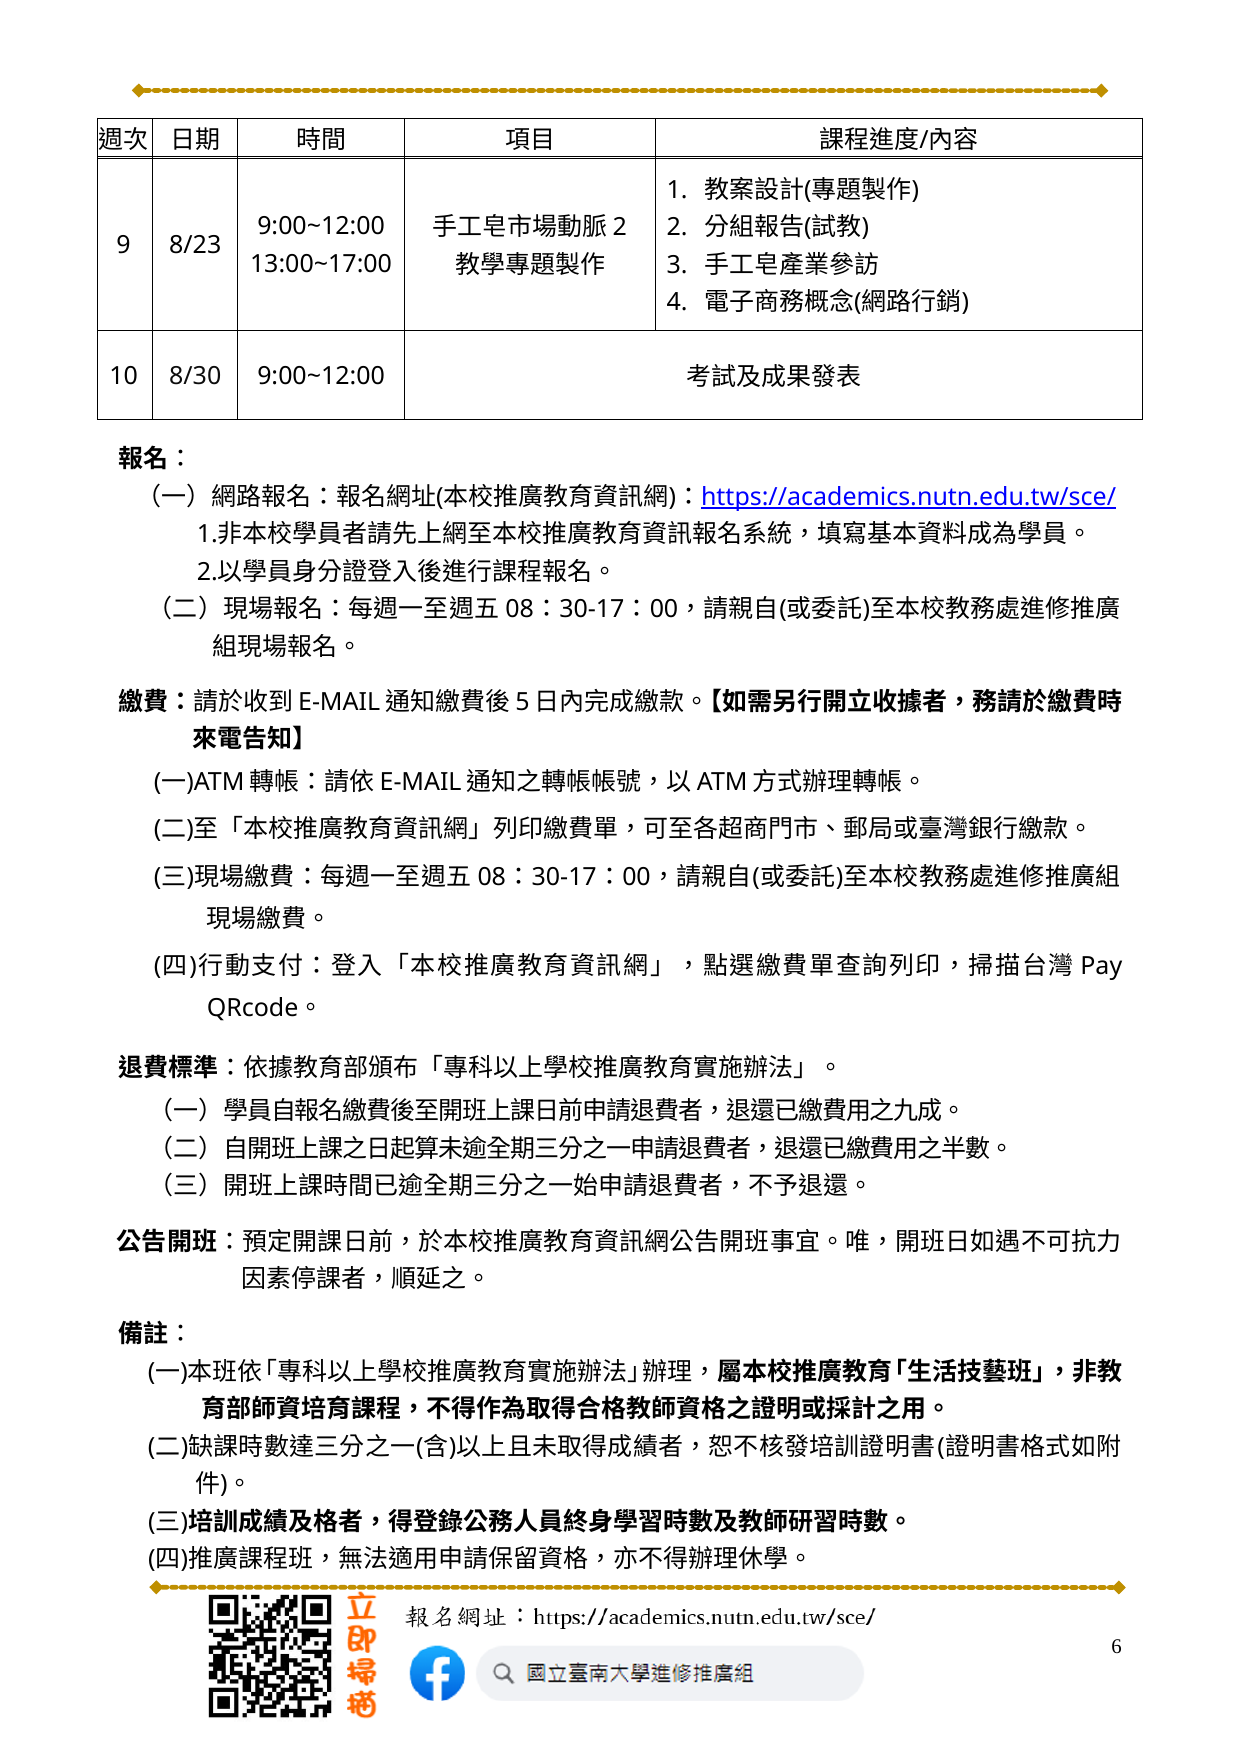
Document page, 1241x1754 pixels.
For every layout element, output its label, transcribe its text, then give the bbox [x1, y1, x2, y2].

text 2.以學員身分證登入後進行課程報名。 [197, 550, 1175, 588]
table_header 項目 [405, 119, 655, 156]
picture [388, 1590, 896, 1709]
text （二）自開班上課之日起算未逾全期三分之一申請退費者，退還已繳費用之半數。 [148, 1128, 1122, 1165]
text （三）開班上課時間已逾全期三分之一始申請退費者，不予退還。 [148, 1165, 1122, 1203]
table_cell 手工皂市場動脈2 教學專題製作 [405, 159, 655, 330]
table_header 日期 [153, 119, 237, 156]
text (三)培訓成績及格者，得登錄公務人員終身學習時數及教師研習時數。 [148, 1501, 1122, 1538]
text （二）現場報名：每週一至週五08：30-17：00，請親自(或委託)至本校教務處進修推廣組現場報名。 [148, 588, 1122, 663]
text 公告開班：預定開課日前，於本校推廣教育資訊網公告開班事宜。唯，開班日如遇不可抗力因素停課者，順延之。 [117, 1220, 1122, 1295]
table_cell 9 [98, 159, 152, 330]
text 退費標準：依據教育部頒布「專科以上學校推廣教育實施辦法」。 [118, 1047, 1122, 1084]
text (四)推廣課程班，無法適用申請保留資格，亦不得辦理休學。 [148, 1538, 1122, 1576]
picture [192, 1589, 384, 1730]
text (二)缺課時數達三分之一(含)以上且未取得成績者，恕不核發培訓證明書(證明書格式如附件)。 [148, 1426, 1122, 1501]
text 報名： [118, 438, 1122, 475]
table_cell 9:00~12:00 13:00~17:00 [238, 159, 404, 330]
text (二)至「本校推廣教育資訊網」列印繳費單，可至各超商門市、郵局或臺灣銀行繳款。 [153, 809, 1122, 845]
text 1.非本校學員者請先上網至本校推廣教育資訊報名系統，填寫基本資料成為學員。 [197, 513, 1175, 550]
text （一）學員自報名繳費後至開班上課日前申請退費者，退還已繳費用之九成。 [148, 1090, 1122, 1128]
text (三)現場繳費：每週一至週五08：30-17：00，請親自(或委託)至本校教務處進修推廣組現場繳費。 [153, 856, 1122, 934]
text （一）網路報名：報名網址(本校推廣教育資訊網)：https://academics.nutn.edu.tw/sce/ [136, 475, 1122, 513]
text 備註： [118, 1313, 1122, 1351]
table_cell 10 [98, 331, 152, 419]
table_cell 9:00~12:00 [238, 331, 404, 419]
table_cell 8/30 [153, 331, 237, 419]
table_cell 教案設計(專題製作) 分組報告(試教) 手工皂產業參訪 電子商務概念(網路行銷) [656, 159, 1142, 330]
text 繳費：請於收到E-MAIL通知繳費後5日內完成繳款。【如需另行開立收據者，務請於繳費時來電告知】 [118, 680, 1122, 755]
picture [192, 1578, 384, 1586]
table_cell 8/23 [153, 159, 237, 330]
table_header 週次 [98, 119, 152, 156]
table_header 課程進度/內容 [656, 119, 1142, 156]
table_cell 考試及成果發表 [405, 331, 1142, 419]
text (四)行動支付：登入「本校推廣教育資訊網」，點選繳費單查詢列印，掃描台灣Pay QRcode。 [153, 946, 1122, 1024]
text (一)本班依「專科以上學校推廣教育實施辦法」辦理，屬本校推廣教育「生活技藝班」，非教育部師資培育課程，不得作為取得合格教師資格之證明或採計之用。 [148, 1351, 1122, 1426]
table_header 時間 [238, 119, 404, 156]
text (一)ATM轉帳：請依E-MAIL通知之轉帳帳號，以ATM方式辦理轉帳。 [153, 761, 1122, 797]
